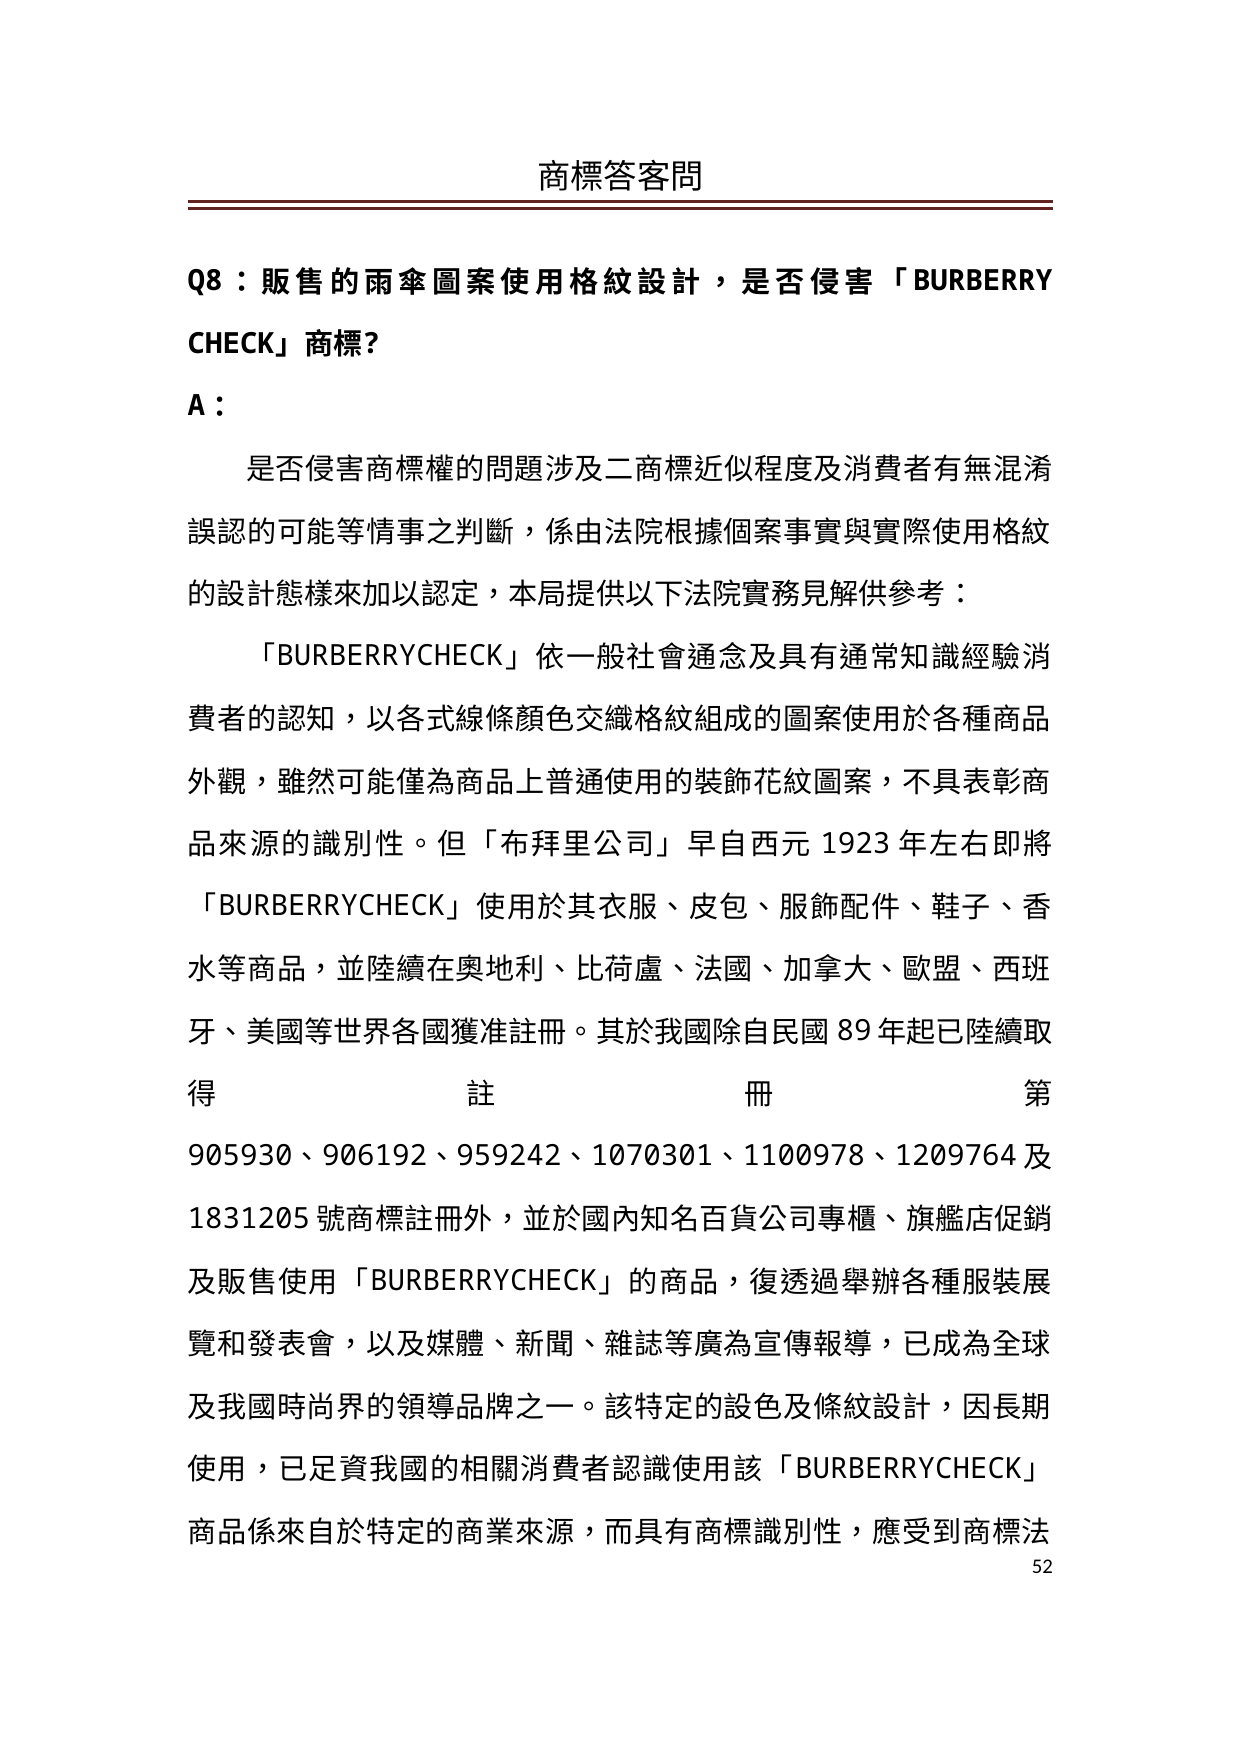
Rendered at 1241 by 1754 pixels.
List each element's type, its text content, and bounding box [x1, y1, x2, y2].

subtitle Q8：販售的雨傘圖案使用格紋設計，是否侵害「BURBERRY CHECK」商標? [187, 238, 1053, 363]
text 「BURBERRYCHECK」依一般社會通念及具有通常知識經驗消費者的認知，以各式線條顏色交織格紋組成的圖案使用於各種商品外觀，雖然可能僅為商品上普通使用的裝飾花紋圖案，不具表彰商品來源的識別性。但「布拜里公司」早自西元1923年左右即將「BURBERRYCHECK」使用於其衣服、皮包、服飾配件、鞋子、香水等商品，並陸續在奧地利、比荷盧、法國、加拿大、歐盟、西班牙、美國等世界各國獲准註冊。其於我國除自民國89年起已陸續取得註冊第905930、906192、959242、1070301、1100978、1209764及1831205號商標註冊外，並於國內知名百貨公司專櫃、旗艦店促銷及販售使用「BURBERRYCHECK」的商品，復透過舉辦各種服裝展覽和發表會，以及媒體、新聞、雜誌等廣為宣傳報導，已成為全球及我國時尚界的領導品牌之一。該特定的設色及條紋設計，因長期使用，已足資我國的相關消費者認識使用該「BURBERRYCHECK」商品係來自於特定的商業來源，而具有商標識別性，應受到商標法 [187, 613, 1053, 1550]
text 是否侵害商標權的問題涉及二商標近似程度及消費者有無混淆誤認的可能等情事之判斷，係由法院根據個案事實與實際使用格紋的設計態樣來加以認定，本局提供以下法院實務見解供參考： [187, 425, 1053, 613]
text A： [187, 363, 1053, 425]
